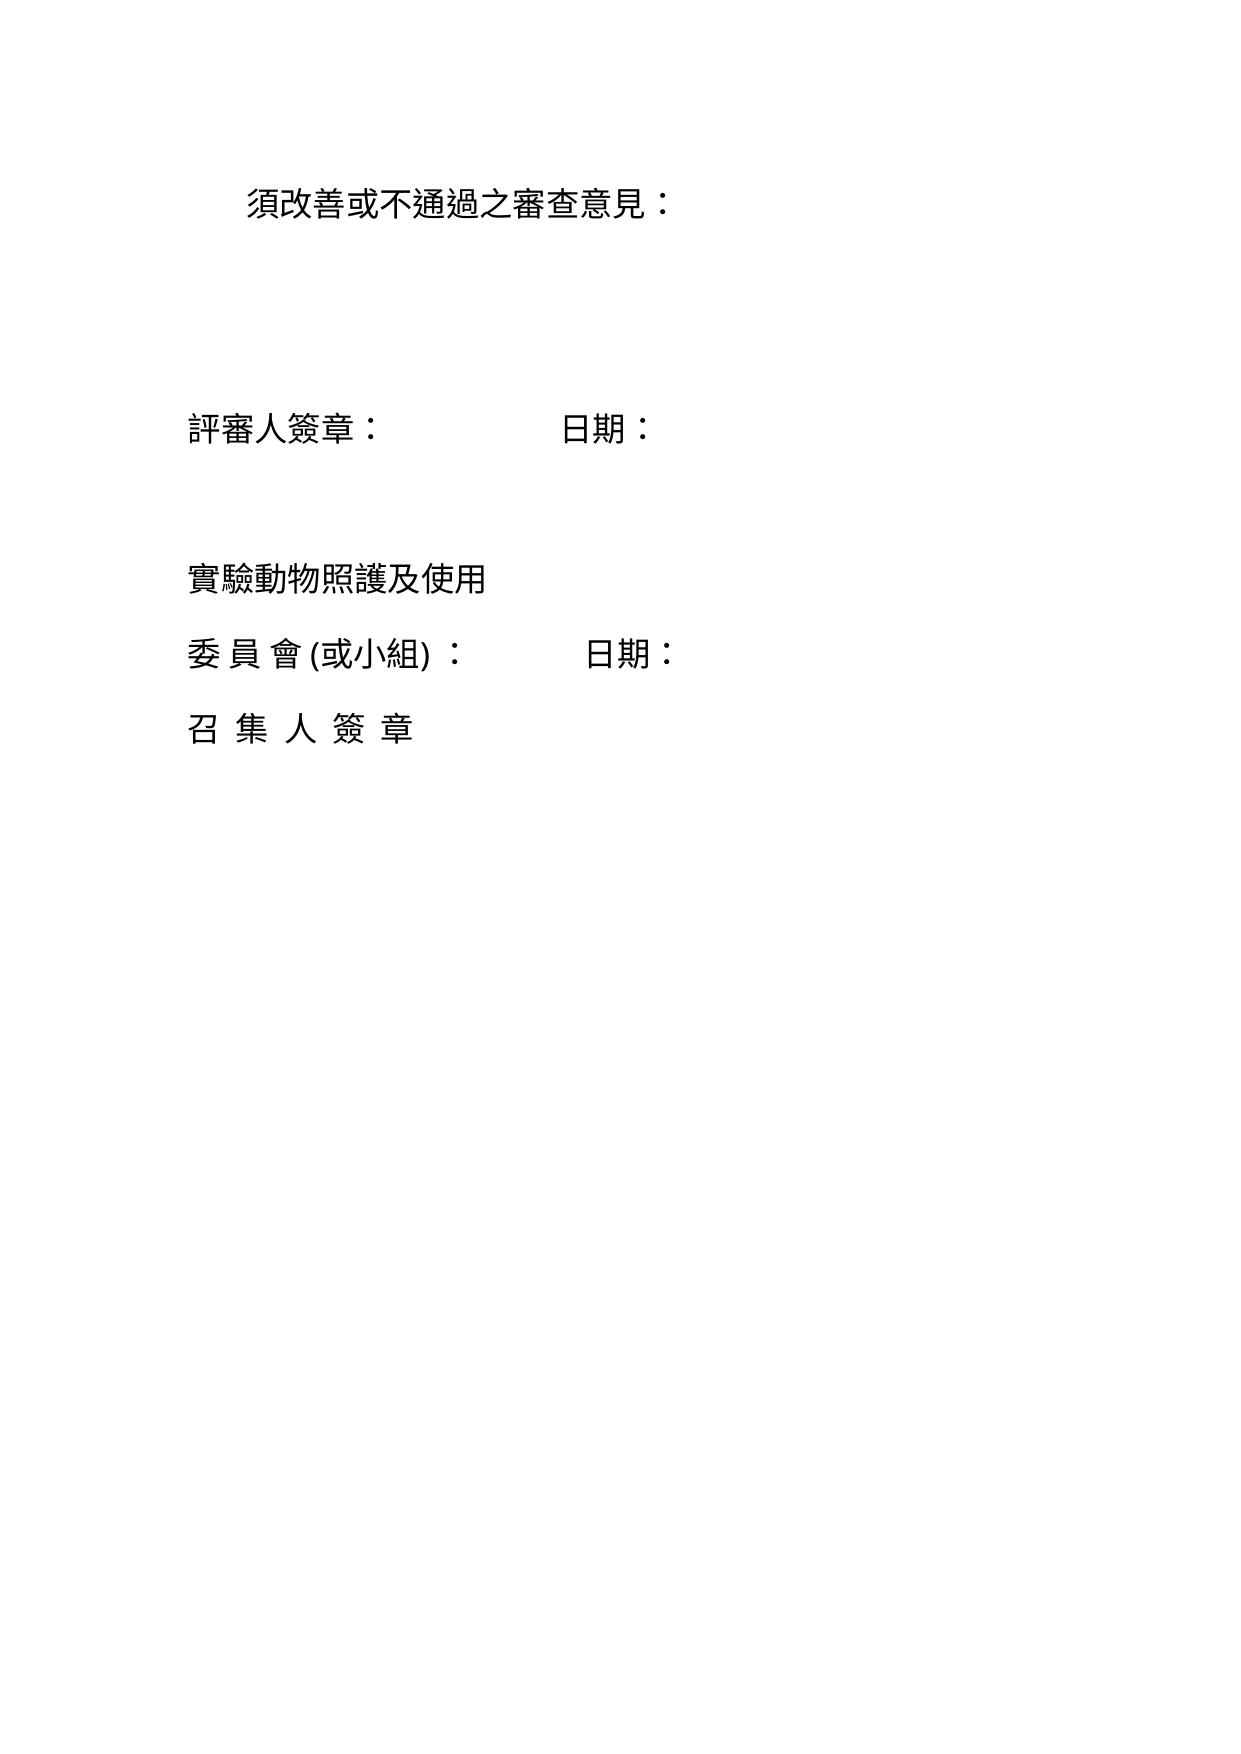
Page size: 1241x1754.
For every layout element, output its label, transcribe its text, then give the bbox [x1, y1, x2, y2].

text 實驗動物照護及使用 [187, 539, 1053, 614]
text 評審人簽章： 日期： [187, 389, 1053, 464]
text 須改善或不通過之審查意見： [187, 164, 1053, 239]
text 召 集 人 簽 章 [187, 689, 1053, 764]
text 委 員 會 (或小組) ： 日期： [187, 614, 1053, 689]
